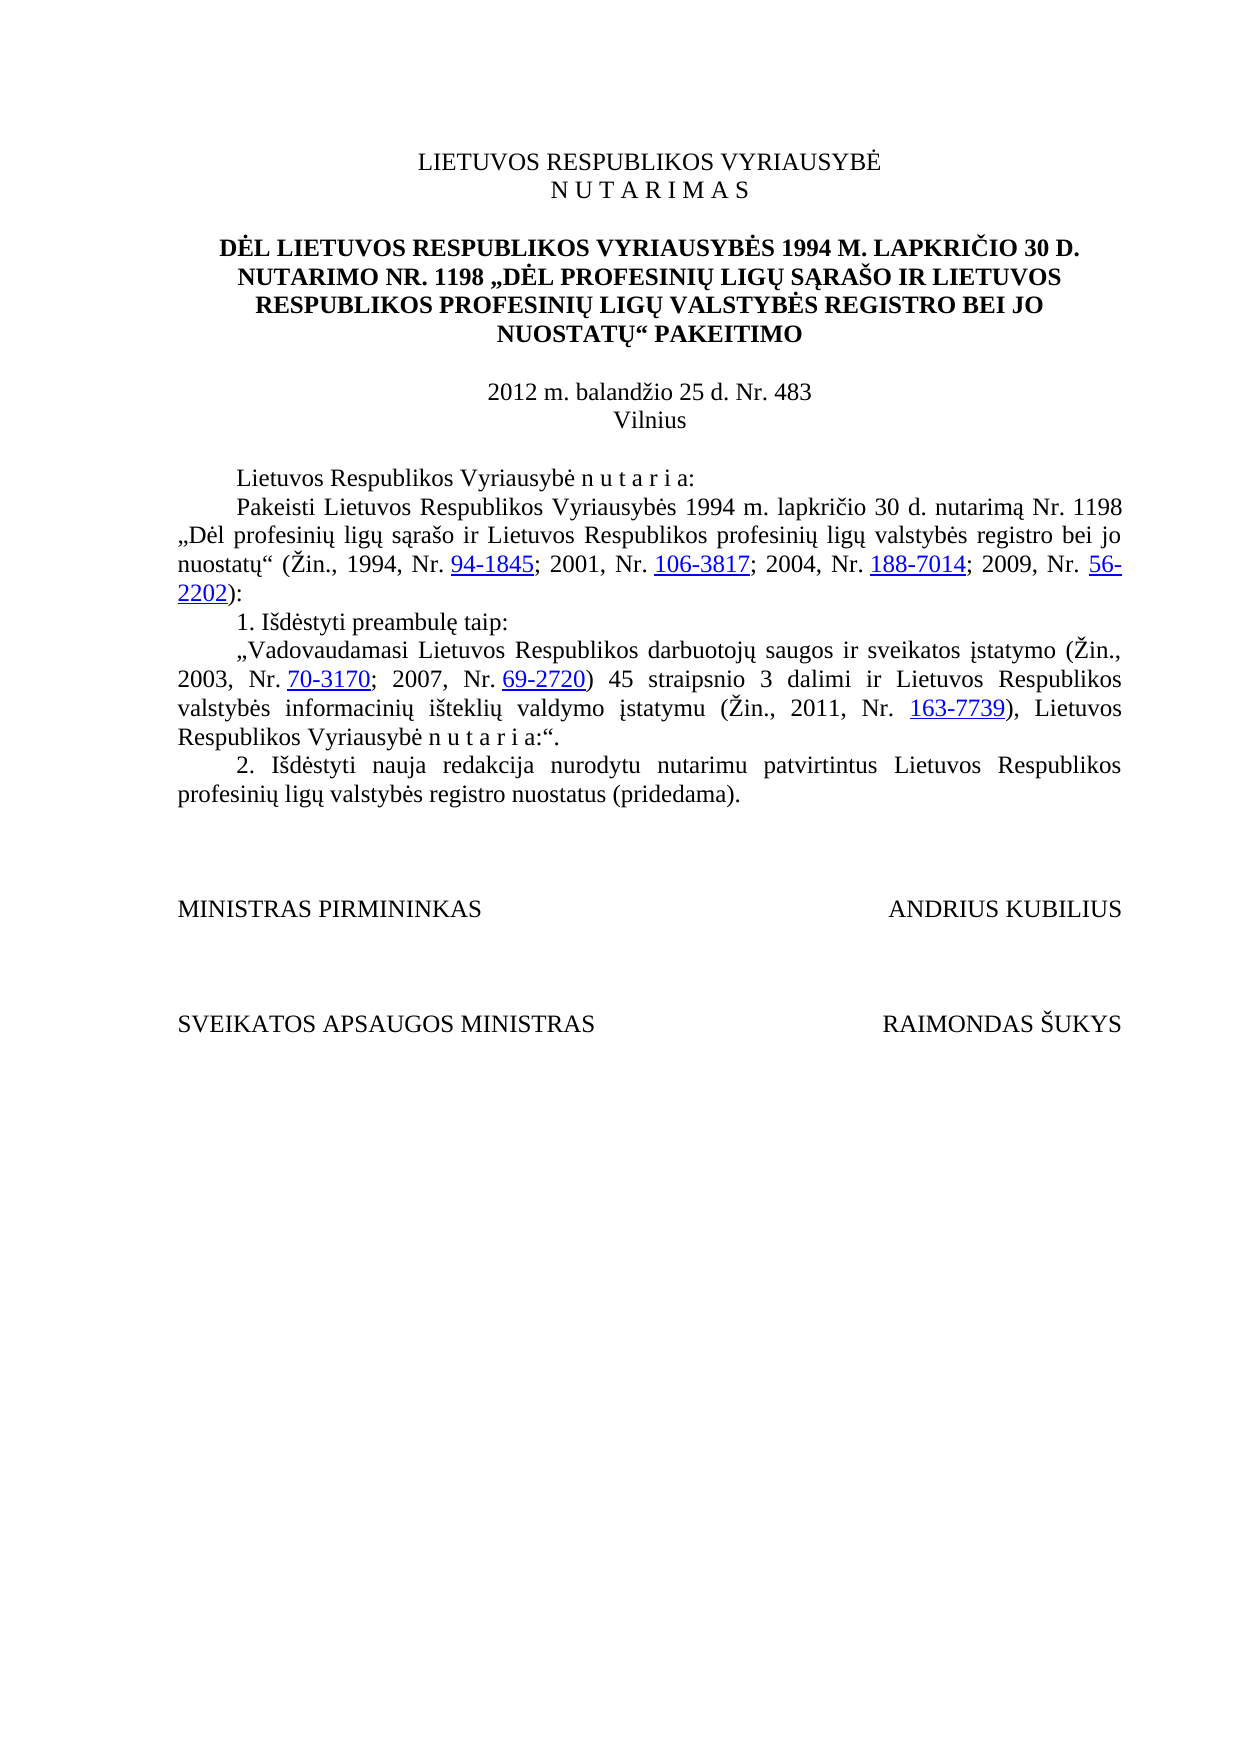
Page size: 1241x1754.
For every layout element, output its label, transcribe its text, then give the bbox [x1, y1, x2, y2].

text NUTARIMAS [177, 176, 1122, 204]
text MINISTRAS PIRMININKAS ANDRIUS KUBILIUS [177, 894, 1122, 923]
text Pakeisti Lietuvos Respublikos Vyriausybės 1994 m. lapkričio 30 d. nutarimą Nr. 1198 „Dėl profesinių ligų sąrašo ir Lietuvos Respublikos profesinių ligų valstybės registro bei jo nuostatų“ (Žin., 1994, Nr. 94-1845; 2001, Nr. 106-3817; 2004, Nr. 188-7014; 2009, Nr. 56-2202): [177, 492, 1122, 607]
text 2. Išdėstyti nauja redakcija nurodytu nutarimu patvirtintus Lietuvos Respublikos profesinių ligų valstybės registro nuostatus (pridedama). [177, 751, 1122, 808]
text 1. Išdėstyti preambulę taip: [177, 607, 1122, 636]
text SVEIKATOS APSAUGOS MINISTRAS RAIMONDAS ŠUKYS [177, 1009, 1122, 1038]
text 2012 m. balandžio 25 d. Nr. 483 [177, 377, 1122, 406]
text „Vadovaudamasi Lietuvos Respublikos darbuotojų saugos ir sveikatos įstatymo (Žin., 2003, Nr. 70-3170; 2007, Nr. 69-2720) 45 straipsnio 3 dalimi ir Lietuvos Respublikos valstybės informacinių išteklių valdymo įstatymu (Žin., 2011, Nr. 163-7739), Lietuvos Respublikos Vyriausybė n u t a r i a:“. [177, 636, 1122, 751]
text Vilnius [177, 406, 1122, 434]
text Lietuvos Respublikos Vyriausybė [177, 147, 1122, 176]
text Lietuvos Respublikos Vyriausybė n u t a r i a: [177, 463, 1122, 492]
text DĖL LIETUVOS RESPUBLIKOS VYRIAUSYBĖS 1994 M. LAPKRIČIO 30 D. NUTARIMO NR. 1198 „DĖL PROFESINIŲ LIGŲ SĄRAŠO IR LIETUVOS RESPUBLIKOS PROFESINIŲ LIGŲ VALSTYBĖS REGISTRO BEI JO NUOSTATŲ“ PAKEITIMO [177, 233, 1122, 348]
